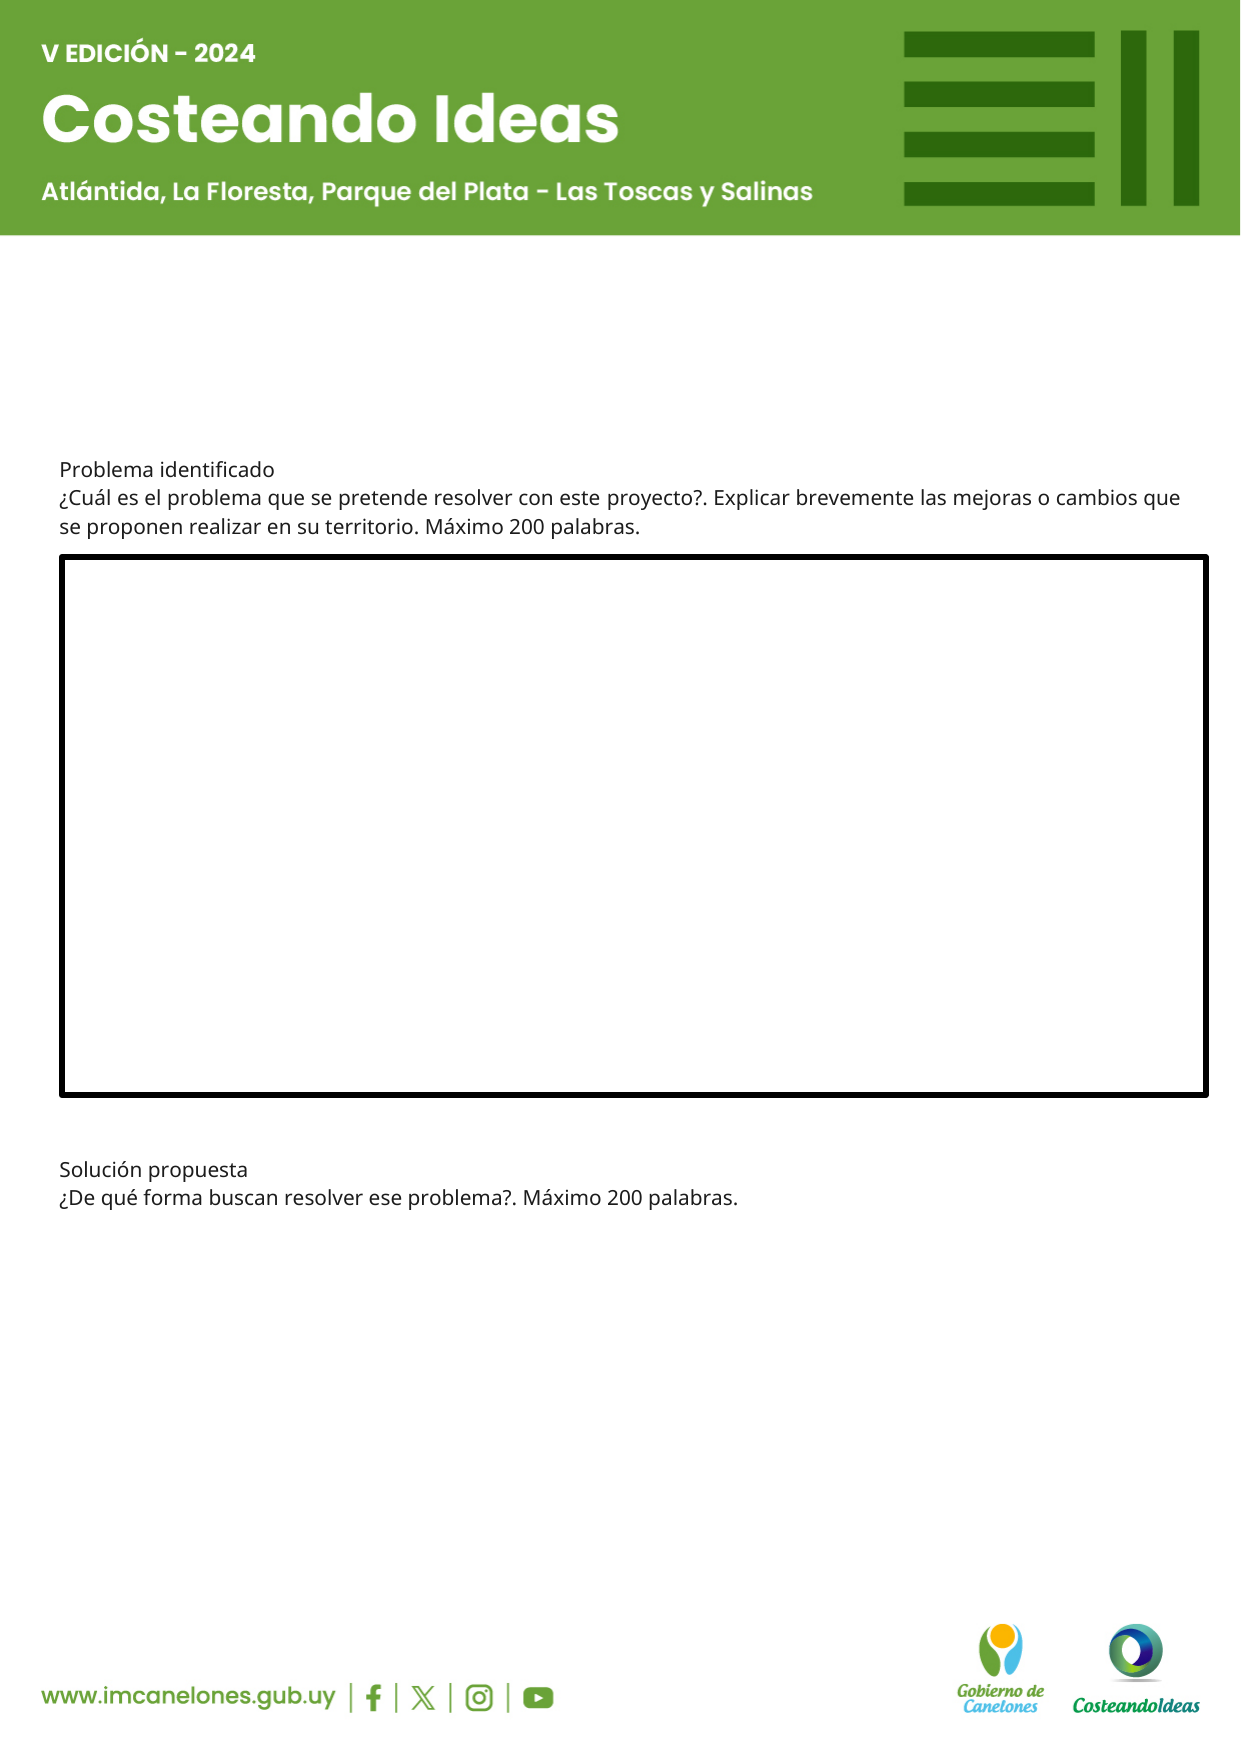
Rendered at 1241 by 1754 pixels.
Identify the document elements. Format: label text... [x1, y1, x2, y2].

subtitle ¿De qué forma buscan resolver ese problema?. Máximo 200 palabras. [59, 1183, 1181, 1212]
subtitle ¿Cuál es el problema que se pretende resolver con este proyecto?. Explicar brevemente las mejoras o cambios que se proponen realizar en su territorio. Máximo 200 palabras. [59, 483, 1181, 540]
picture [220, 1098, 1021, 1155]
subtitle Problema identificado [59, 455, 1181, 483]
picture [220, 1212, 1021, 1277]
picture [220, 540, 1021, 554]
subtitle Solución propuesta [59, 1155, 1181, 1183]
